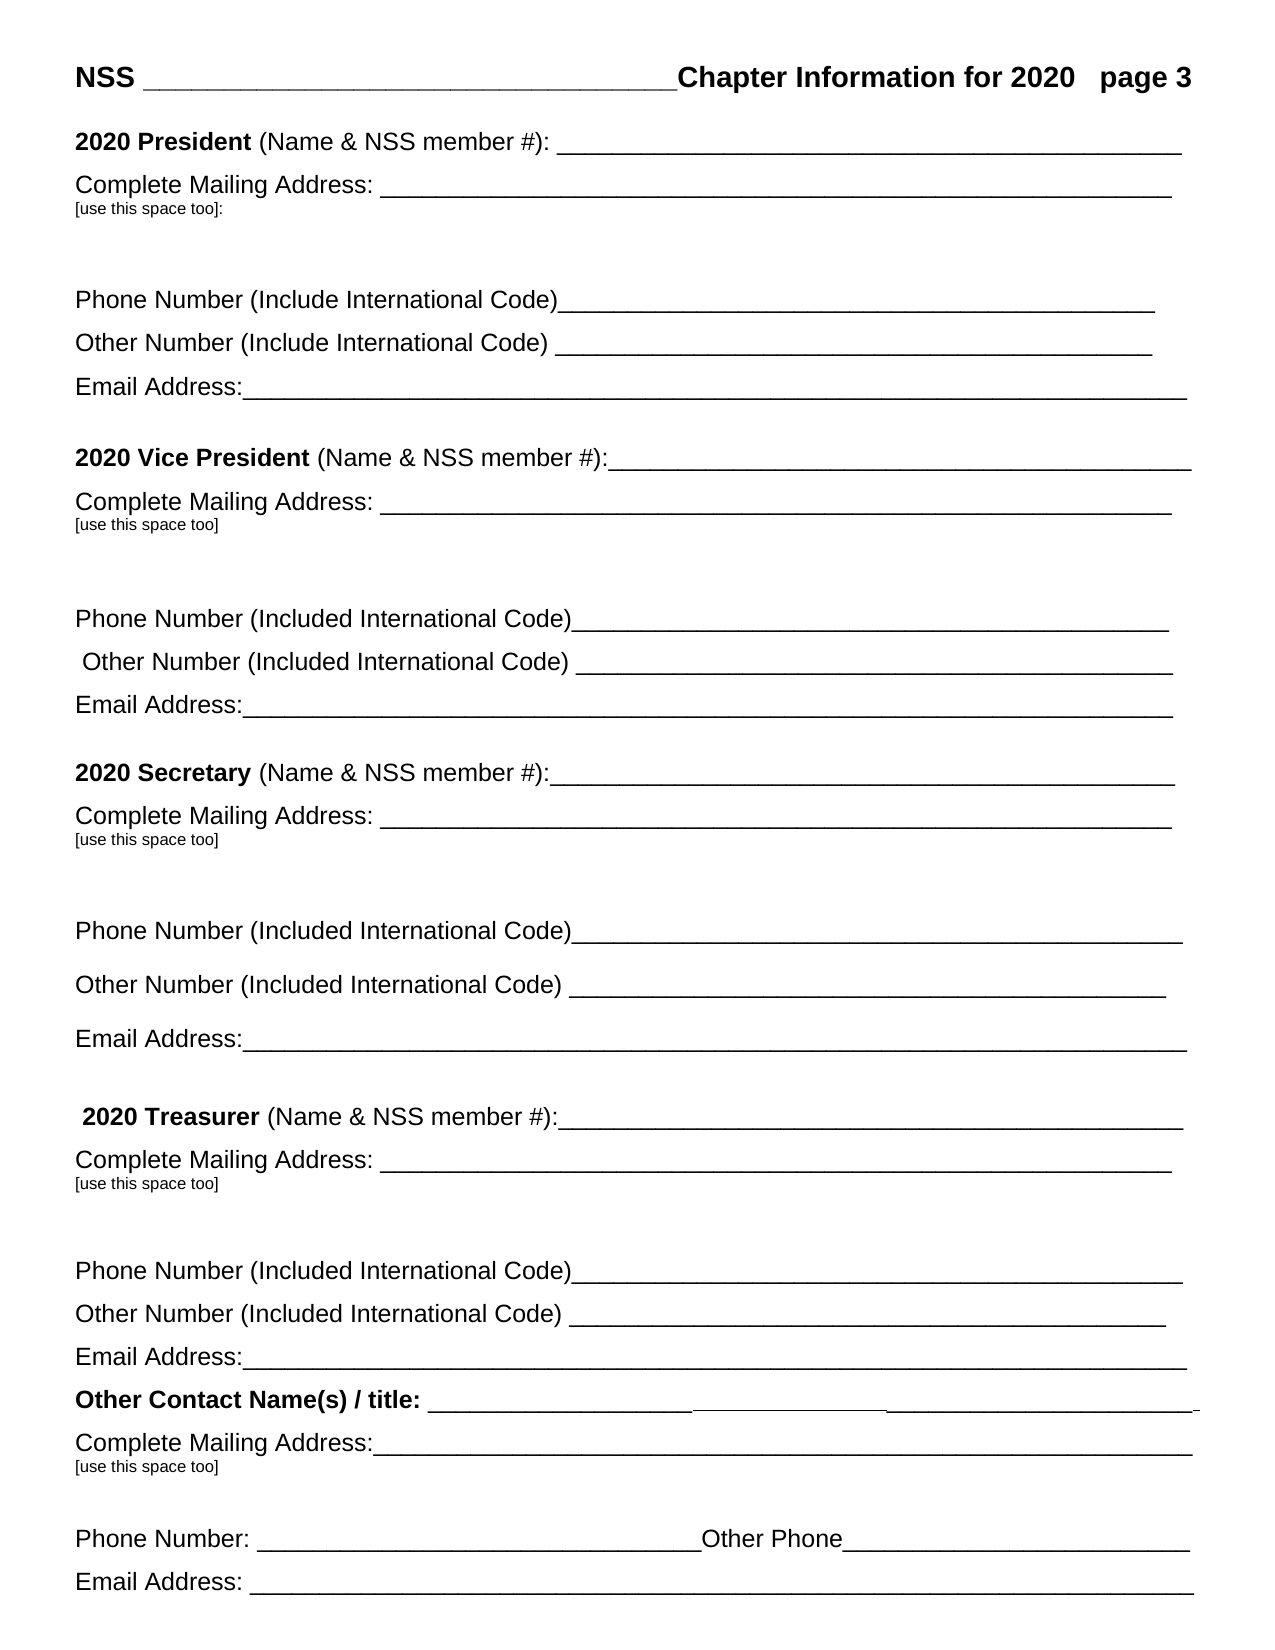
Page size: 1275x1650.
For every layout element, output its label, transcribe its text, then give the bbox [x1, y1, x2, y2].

text Phone Number (Included International Code)____________________________________________ [75, 1256, 1200, 1284]
text [use this space too]: [75, 199, 1200, 218]
text Complete Mailing Address:___________________________________________________________ [75, 1428, 1200, 1457]
text 2020 Treasurer (Name & NSS member #):_____________________________________________ [75, 1102, 1200, 1131]
text 2020 Vice President (Name & NSS member #):__________________________________________ [75, 443, 1200, 472]
text Phone Number (Included International Code)____________________________________________ [75, 916, 1200, 945]
text [use this space too] [75, 1457, 1200, 1476]
text Other Contact Name(s) / title: ___________________ ______________________ [75, 1385, 1200, 1414]
text Other Number (Included International Code) ___________________________________________ [75, 970, 1200, 998]
text Phone Number (Included International Code)___________________________________________ [75, 603, 1200, 632]
text Complete Mailing Address: _________________________________________________________ [75, 1145, 1200, 1174]
text Complete Mailing Address: _________________________________________________________ [75, 486, 1200, 515]
text [use this space too] [75, 1174, 1200, 1193]
text Complete Mailing Address: _________________________________________________________ [75, 170, 1200, 199]
text Other Number (Included International Code) ___________________________________________ [75, 1299, 1200, 1327]
text Email Address:____________________________________________________________________ [75, 1023, 1200, 1052]
text Other Number (Included International Code) ___________________________________________ [75, 647, 1200, 675]
text Email Address:____________________________________________________________________ [75, 1342, 1200, 1371]
text Phone Number:­ ­________________________________Other Phone_________________________ [75, 1524, 1200, 1553]
text Email Address:___________________________________________________________________ [75, 690, 1200, 718]
text NSS _________________________________Chapter Information for 2020 page 3 [75, 60, 1200, 93]
text 2020 President (Name & NSS member #): _____________________________________________ [75, 127, 1200, 156]
text Other Number (Include International Code) ___________________________________________ [75, 328, 1200, 357]
text Email Address: ____________________________________________________________________ [75, 1567, 1200, 1596]
text [use this space too] [75, 515, 1200, 534]
text Email Address:____________________________________________________________________ [75, 371, 1200, 400]
text 2020 Secretary (Name & NSS member #):_____________________________________________ [75, 758, 1200, 787]
text Complete Mailing Address: _________________________________________________________ [75, 801, 1200, 830]
text Phone Number (Include International Code)___________________________________________ [75, 285, 1200, 314]
text [use this space too] [75, 830, 1200, 849]
